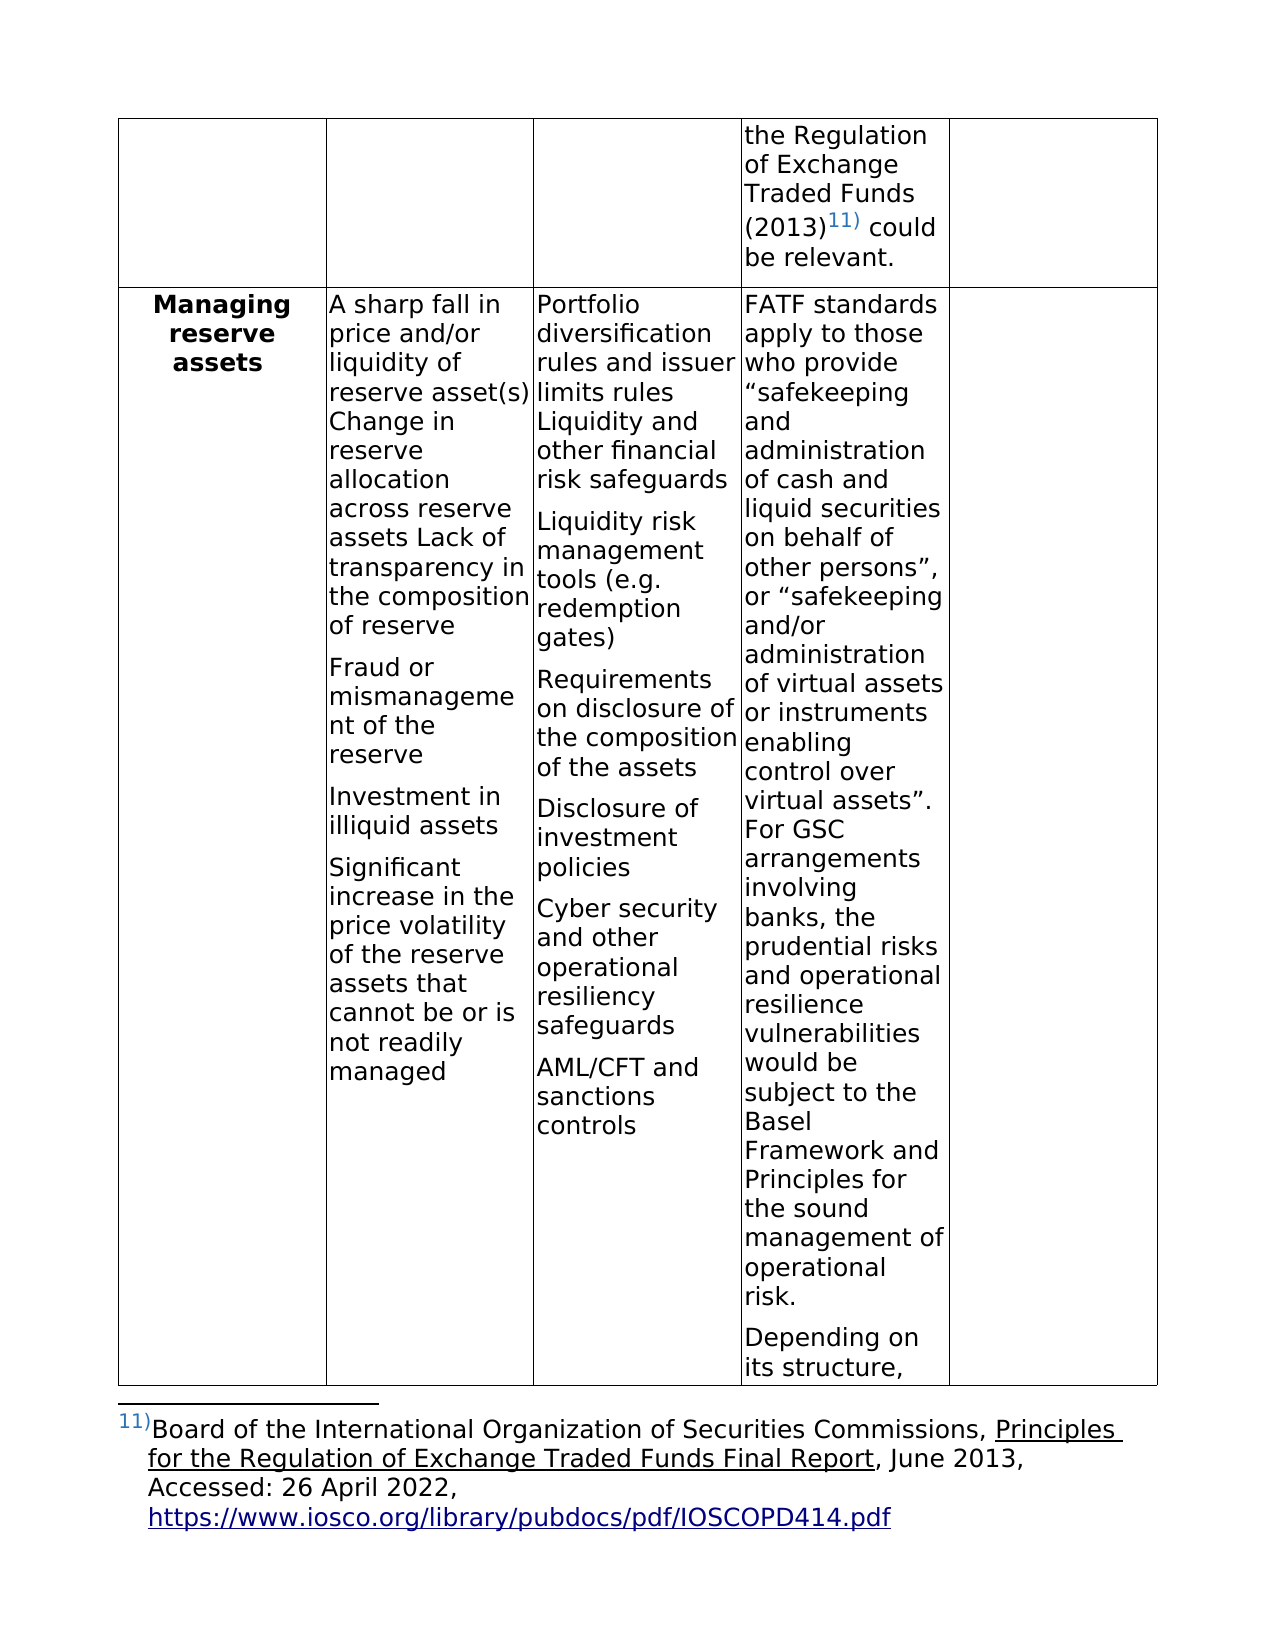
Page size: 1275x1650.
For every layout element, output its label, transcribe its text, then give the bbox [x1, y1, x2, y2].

table_cell Managing reserve assets [119, 288, 326, 1385]
table_cell [950, 119, 1157, 287]
table_cell the Regulation of Exchange Traded Funds (2013) could be relevant. [742, 119, 949, 287]
table_cell FATF standards apply to those who provide “safekeeping and administration of cash and liquid securities on behalf of other persons”, or “safekeeping and/or administration of virtual assets or instruments enabling control over virtual assets”. For GSC arrangements involving banks, the prudential risks and operational resilience vulnerabilities would be subject to the Basel Framework and Principles for the sound management of operational risk. Depending on its structure, [742, 288, 949, 1385]
table_cell Portfolio diversification rules and issuer limits rules Liquidity and other financial risk safeguards Liquidity risk management tools (e.g. redemption gates) Requirements on disclosure of the composition of the assets Disclosure of investment policies Cyber security and other operational resiliency safeguards AML/CFT and sanctions controls [534, 288, 741, 1385]
table_cell [534, 119, 741, 287]
table_cell A sharp fall in price and/or liquidity of reserve asset(s) Change in reserve allocation across reserve assets Lack of transparency in the composition of reserve Fraud or mismanagement of the reserve Investment in illiquid assets Significant increase in the price volatility of the reserve assets that cannot be or is not readily managed [327, 288, 533, 1385]
table_cell [327, 119, 533, 287]
table_cell [950, 288, 1157, 1385]
table_cell [119, 119, 326, 287]
